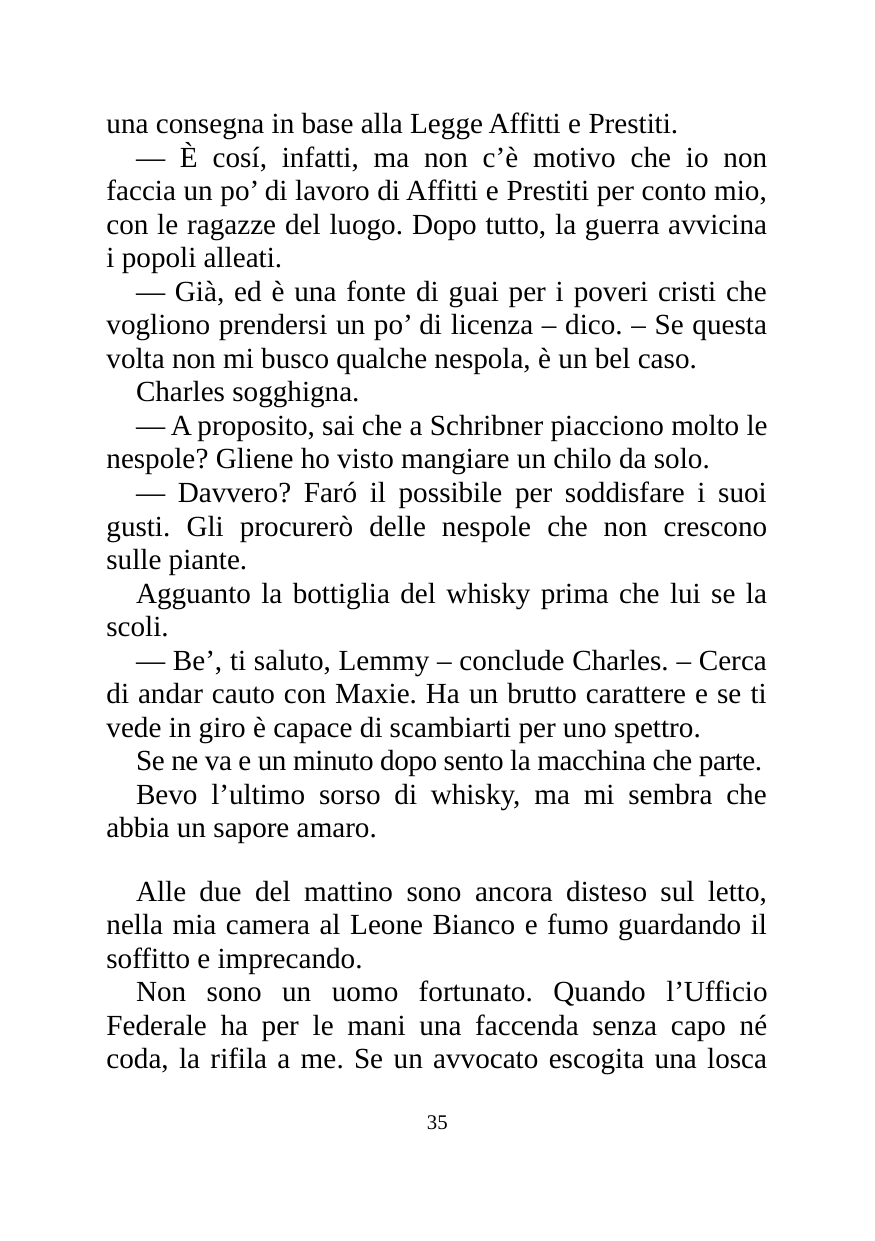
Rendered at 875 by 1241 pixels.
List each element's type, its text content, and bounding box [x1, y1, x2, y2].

text — Davvero? Faró il possibile per soddisfare i suoi gusti. Gli procurerò delle nespole che non crescono sulle piante. [106, 475, 768, 576]
text Alle due del mattino sono ancora disteso sul letto, nella mia camera al Leone Bianco e fumo guardando il soffitto e imprecando. [106, 874, 768, 974]
text — A proposito, sai che a Schribner piacciono molto le nespole? Gliene ho visto mangiare un chilo da solo. [106, 408, 768, 475]
text Agguanto la bottiglia del whisky prima che lui se la scoli. [106, 576, 768, 643]
text Non sono un uomo fortunato. Quando l’Ufficio Federale ha per le mani una faccenda senza capo né coda, la rifila a me. Se un avvocato escogita una losca [106, 974, 768, 1075]
text una consegna in base alla Legge Affitti e Prestiti. [106, 106, 768, 140]
text — È cosí, infatti, ma non c’è motivo che io non faccia un po’ di lavoro di Affitti e Prestiti per conto mio, con le ragazze del luogo. Dopo tutto, la guerra avvicina i popoli alleati. [106, 140, 768, 274]
text — Be’, ti saluto, Lemmy – conclude Charles. – Cerca di andar cauto con Maxie. Ha un brutto carattere e se ti vede in giro è capace di scambiarti per uno spettro. [106, 643, 768, 743]
text Charles sogghigna. [106, 374, 768, 408]
text Se ne va e un minuto dopo sento la macchina che parte. [106, 743, 768, 777]
text Bevo l’ultimo sorso di whisky, ma mi sembra che abbia un sapore amaro. [106, 777, 768, 844]
text — Già, ed è una fonte di guai per i poveri cristi che vogliono prendersi un po’ di licenza – dico. – Se questa volta non mi busco qualche nespola, è un bel caso. [106, 274, 768, 374]
